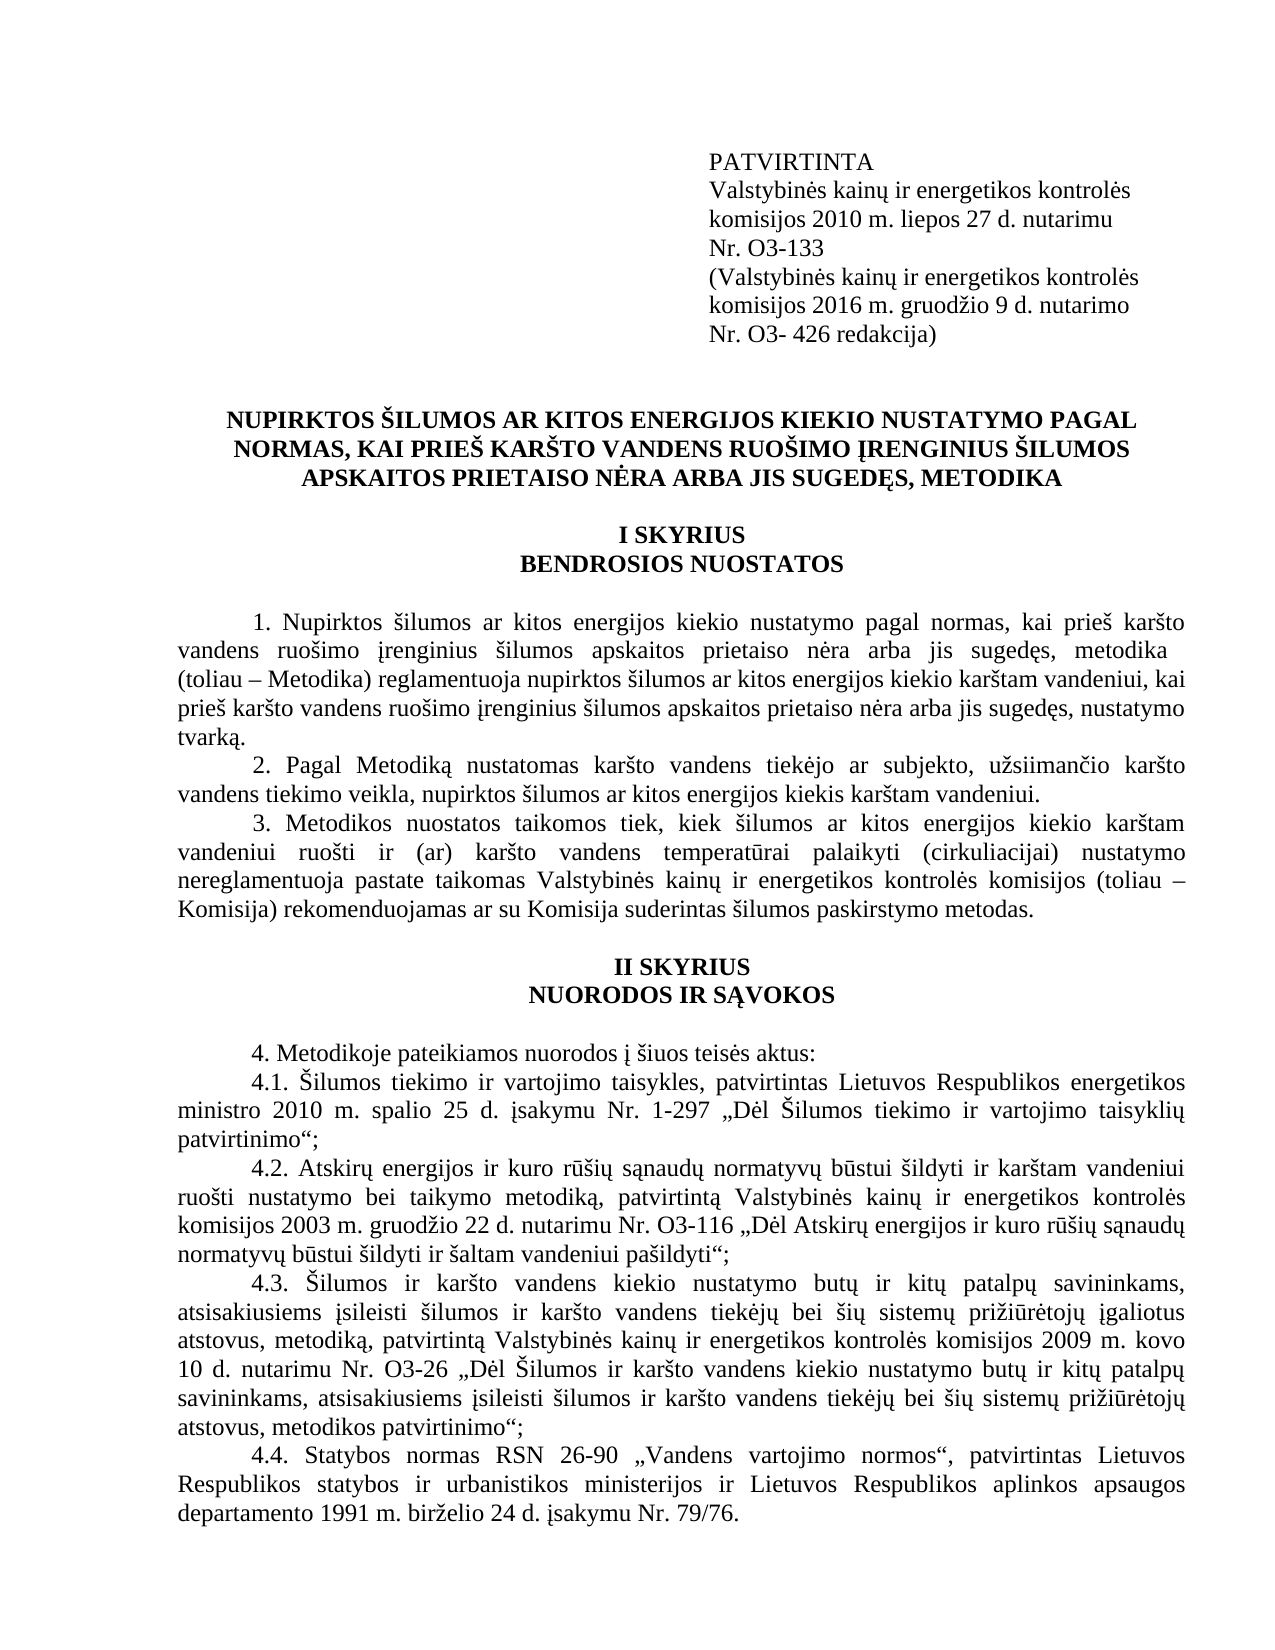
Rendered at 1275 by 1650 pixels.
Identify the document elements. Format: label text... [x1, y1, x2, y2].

text II SKYRIUS [177, 952, 1186, 981]
text 4.4. Statybos normas RSN 26-90 „Vandens vartojimo normos“, patvirtintas Lietuvos Respublikos statybos ir urbanistikos ministerijos ir Lietuvos Respublikos aplinkos apsaugos departamento 1991 m. birželio 24 d. įsakymu Nr. 79/76. [177, 1441, 1186, 1527]
text I SKYRIUS [177, 521, 1186, 549]
text 4.1. Šilumos tiekimo ir vartojimo taisykles, patvirtintas Lietuvos Respublikos energetikos ministro 2010 m. spalio 25 d. įsakymu Nr. 1-297 „Dėl Šilumos tiekimo ir vartojimo taisyklių patvirtinimo“; [177, 1067, 1186, 1153]
text 1. Nupirktos šilumos ar kitos energijos kiekio nustatymo pagal normas, kai prieš karšto vandens ruošimo įrenginius šilumos apskaitos prietaiso nėra arba jis sugedęs, metodika (toliau – Metodika) reglamentuoja nupirktos šilumos ar kitos energijos kiekio karštam vandeniui, kai prieš karšto vandens ruošimo įrenginius šilumos apskaitos prietaiso nėra arba jis sugedęs, nustatymo tvarką. [177, 607, 1186, 751]
text BENDROSIOS NUOSTATOS [177, 549, 1186, 578]
text NUPIRKTOS ŠILUMOS AR KITOS ENERGIJOS KIEKIO NUSTATYMO PAGAL NORMAS, KAI PRIEŠ KARŠTO VANDENS RUOŠIMO ĮRENGINIUS ŠILUMOS APSKAITOS PRIETAISO NĖRA ARBA JIS SUGEDĘS, METODIKA [177, 406, 1186, 492]
text 4. Metodikoje pateikiamos nuorodos į šiuos teisės aktus: [177, 1038, 1186, 1067]
text NUORODOS IR SĄVOKOS [177, 981, 1186, 1009]
text PATVIRTINTA [709, 147, 1186, 176]
text 3. Metodikos nuostatos taikomos tiek, kiek šilumos ar kitos energijos kiekio karštam vandeniui ruošti ir (ar) karšto vandens temperatūrai palaikyti (cirkuliacijai) nustatymo nereglamentuoja pastate taikomas Valstybinės kainų ir energetikos kontrolės komisijos (toliau – Komisija) rekomenduojamas ar su Komisija suderintas šilumos paskirstymo metodas. [177, 808, 1186, 923]
text 2. Pagal Metodiką nustatomas karšto vandens tiekėjo ar subjekto, užsiimančio karšto vandens tiekimo veikla, nupirktos šilumos ar kitos energijos kiekis karštam vandeniui. [177, 751, 1186, 808]
text Valstybinės kainų ir energetikos kontrolės komisijos 2010 m. liepos 27 d. nutarimu Nr. O3-133 (Valstybinės kainų ir energetikos kontrolės komisijos 2016 m. gruodžio 9 d. nutarimo Nr. O3- 426 redakcija) [709, 176, 1186, 348]
text 4.3. Šilumos ir karšto vandens kiekio nustatymo butų ir kitų patalpų savininkams, atsisakiusiems įsileisti šilumos ir karšto vandens tiekėjų bei šių sistemų prižiūrėtojų įgaliotus atstovus, metodiką, patvirtintą Valstybinės kainų ir energetikos kontrolės komisijos 2009 m. kovo 10 d. nutarimu Nr. O3-26 „Dėl Šilumos ir karšto vandens kiekio nustatymo butų ir kitų patalpų savininkams, atsisakiusiems įsileisti šilumos ir karšto vandens tiekėjų bei šių sistemų prižiūrėtojų atstovus, metodikos patvirtinimo“; [177, 1268, 1186, 1441]
text 4.2. Atskirų energijos ir kuro rūšių sąnaudų normatyvų būstui šildyti ir karštam vandeniui ruošti nustatymo bei taikymo metodiką, patvirtintą Valstybinės kainų ir energetikos kontrolės komisijos 2003 m. gruodžio 22 d. nutarimu Nr. O3-116 „Dėl Atskirų energijos ir kuro rūšių sąnaudų normatyvų būstui šildyti ir šaltam vandeniui pašildyti“; [177, 1153, 1186, 1268]
